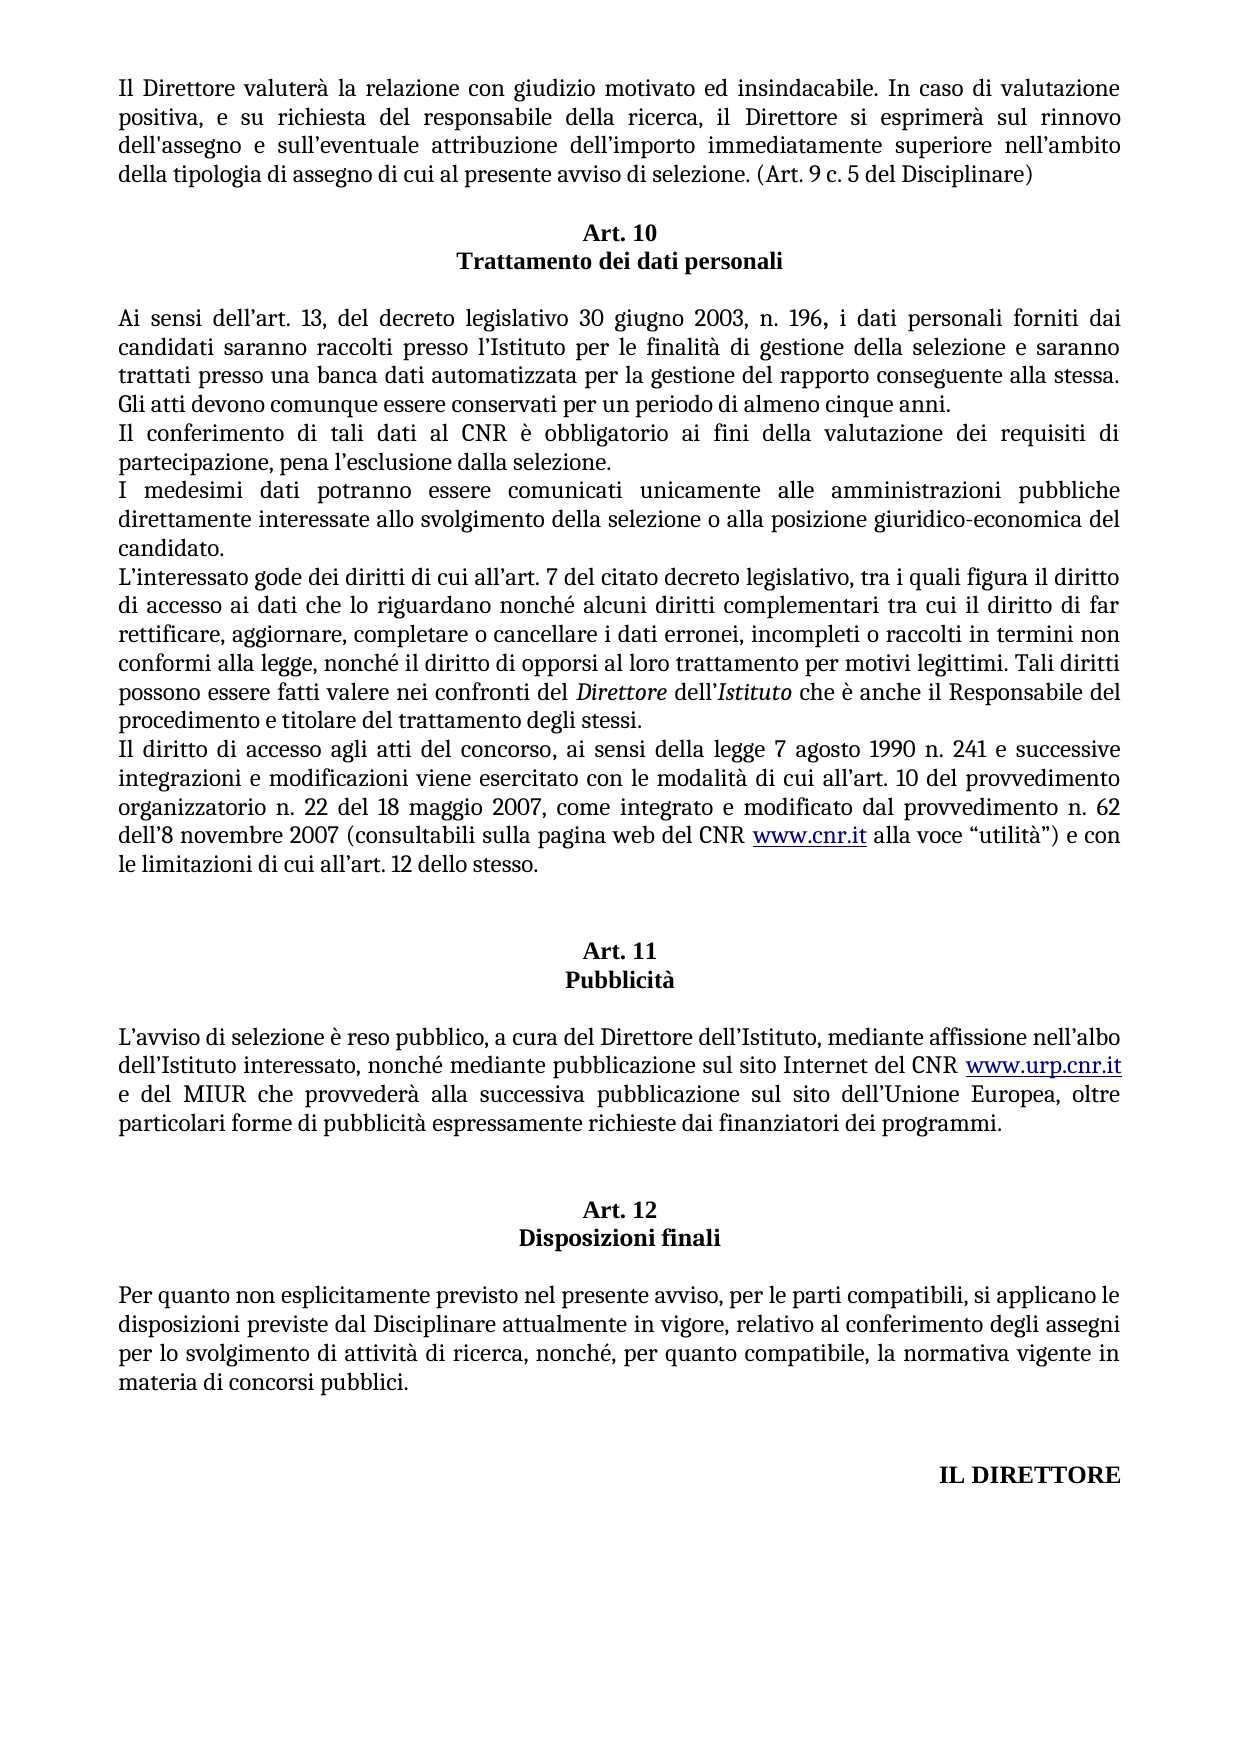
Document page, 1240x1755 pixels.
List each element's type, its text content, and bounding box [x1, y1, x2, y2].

text Disposizioni finali [118, 1224, 1121, 1253]
text Il diritto di accesso agli atti del concorso, ai sensi della legge 7 agosto 1990 n. 241 e successive integrazioni e modificazioni viene esercitato con le modalità di cui all’art. 10 del provvedimento organizzatorio n. 22 del 18 maggio 2007, come integrato e modificato dal provvedimento n. 62 dell’8 novembre 2007 (consultabili sulla pagina web del CNR www.cnr.it alla voce “utilità”) e con le limitazioni di cui all’art. 12 dello stesso. [118, 735, 1121, 879]
text Per quanto non esplicitamente previsto nel presente avviso, per le parti compatibili, si applicano le disposizioni previste dal Disciplinare attualmente in vigore, relativo al conferimento degli assegni per lo svolgimento di attività di ricerca, nonché, per quanto compatibile, la normativa vigente in materia di concorsi pubblici. [118, 1281, 1121, 1396]
subtitle Art. 10 [118, 218, 1121, 246]
subtitle Art. 11 [118, 936, 1121, 965]
subtitle Pubblicità [118, 965, 1121, 994]
subtitle Trattamento dei dati personali [118, 246, 1121, 275]
text Ai sensi dell’art. 13, del decreto legislativo 30 giugno 2003, n. 196, i dati personali forniti dai candidati saranno raccolti presso l’Istituto per le finalità di gestione della selezione e saranno trattati presso una banca dati automatizzata per la gestione del rapporto conseguente alla stessa. Gli atti devono comunque essere conservati per un periodo di almeno cinque anni. [118, 304, 1121, 419]
text Il Direttore valuterà la relazione con giudizio motivato ed insindacabile. In caso di valutazione positiva, e su richiesta del responsabile della ricerca, il Direttore si esprimerà sul rinnovo dell'assegno e sull’eventuale attribuzione dell’importo immediatamente superiore nell’ambito della tipologia di assegno di cui al presente avviso di selezione. (Art. 9 c. 5 del Disciplinare) [118, 74, 1121, 189]
subtitle IL DIRETTORE [118, 1460, 1121, 1488]
text L’interessato gode dei diritti di cui all’art. 7 del citato decreto legislativo, tra i quali figura il diritto di accesso ai dati che lo riguardano nonché alcuni diritti complementari tra cui il diritto di far rettificare, aggiornare, completare o cancellare i dati erronei, incompleti o raccolti in termini non conformi alla legge, nonché il diritto di opporsi al loro trattamento per motivi legittimi. Tali diritti possono essere fatti valere nei confronti del Direttore dell’Istituto che è anche il Responsabile del procedimento e titolare del trattamento degli stessi. [118, 563, 1121, 735]
text Il conferimento di tali dati al CNR è obbligatorio ai fini della valutazione dei requisiti di partecipazione, pena l’esclusione dalla selezione. [118, 419, 1121, 476]
subtitle Art. 12 [118, 1195, 1121, 1224]
text L’avviso di selezione è reso pubblico, a cura del Direttore dell’Istituto, mediante affissione nell’albo dell’Istituto interessato, nonché mediante pubblicazione sul sito Internet del CNR www.urp.cnr.it e del MIUR che provvederà alla successiva pubblicazione sul sito dell’Unione Europea, oltre particolari forme di pubblicità espressamente richieste dai finanziatori dei programmi. [118, 1023, 1121, 1138]
text I medesimi dati potranno essere comunicati unicamente alle amministrazioni pubbliche direttamente interessate allo svolgimento della selezione o alla posizione giuridico-economica del candidato. [118, 476, 1121, 563]
